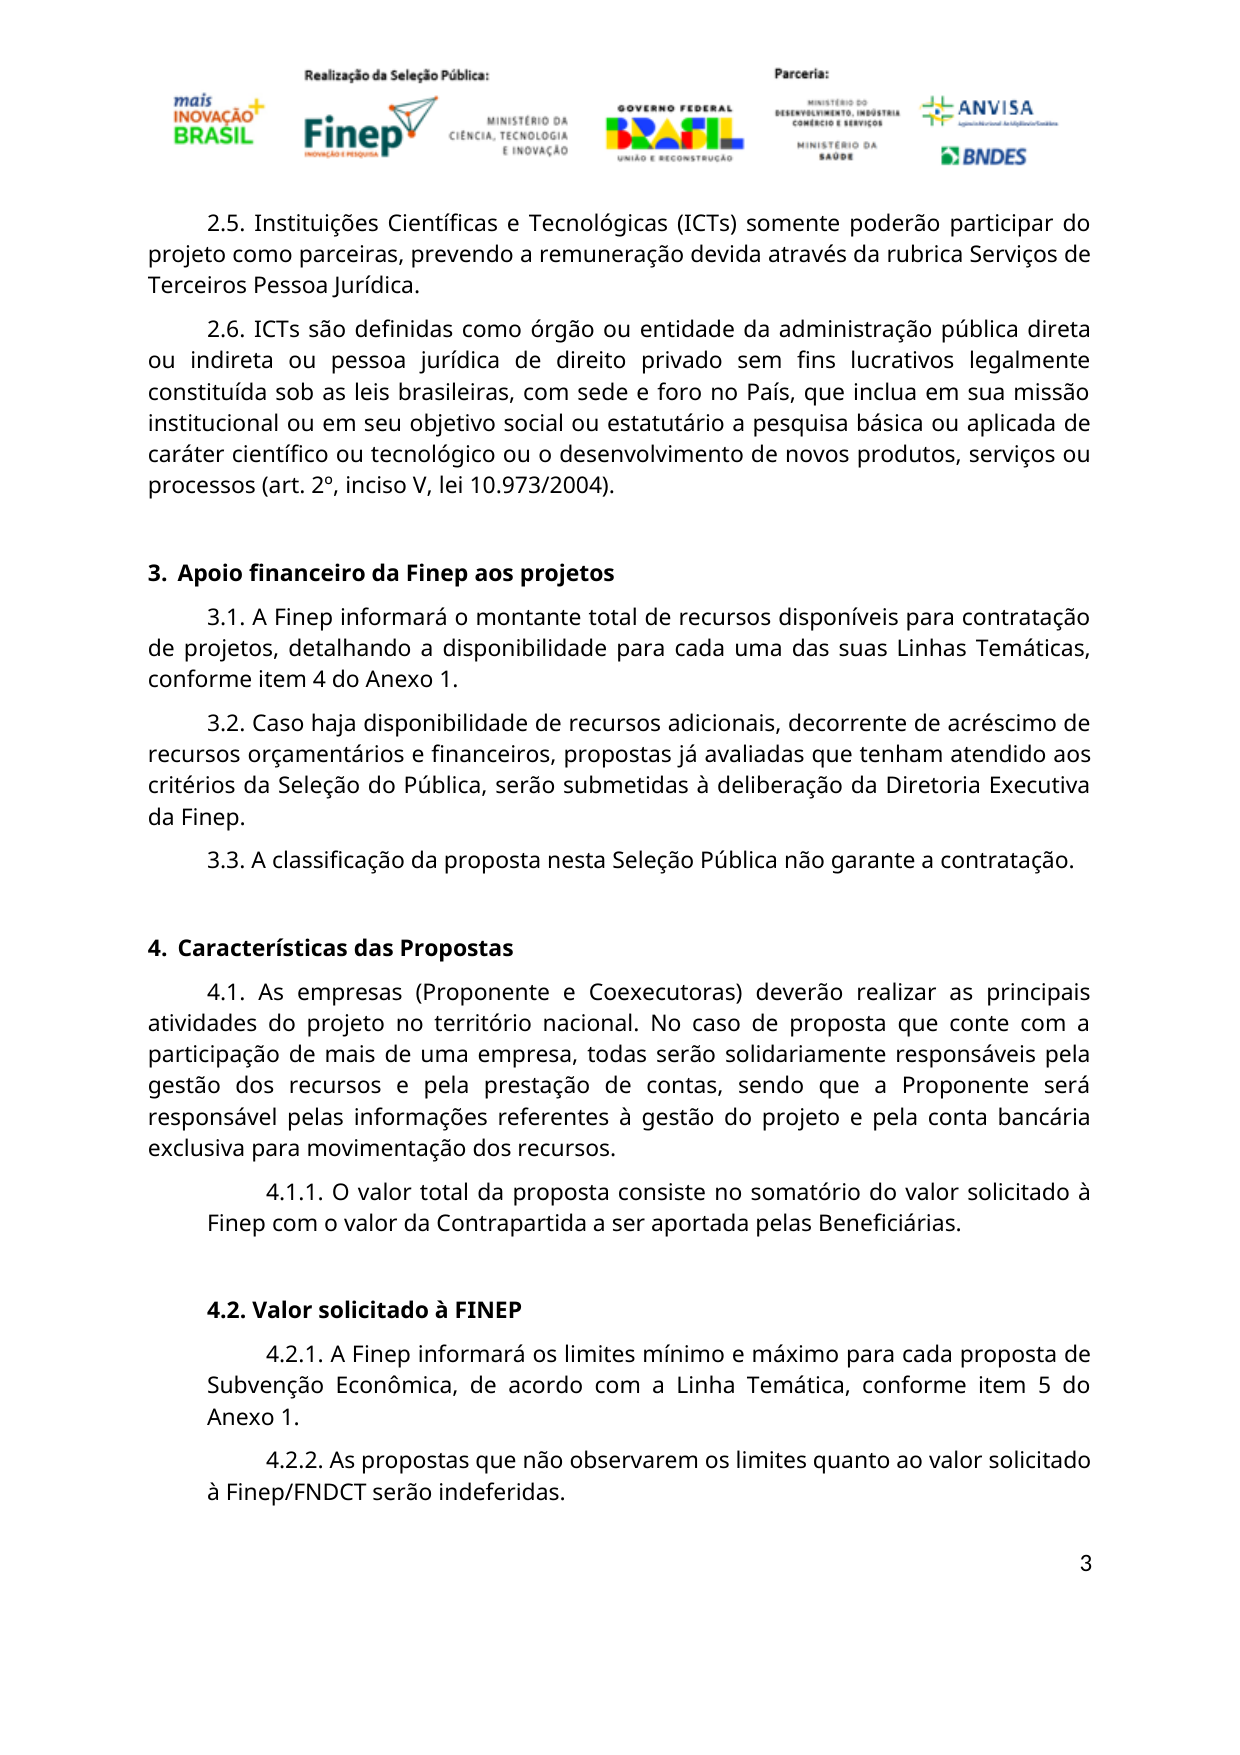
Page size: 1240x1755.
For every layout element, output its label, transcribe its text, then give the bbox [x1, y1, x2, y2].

text 2.5. Instituições Científicas e Tecnológicas (ICTs) somente poderão participar do projeto como parceiras, prevendo a remuneração devida através da rubrica Serviços de Terceiros Pessoa Jurídica. [148, 207, 1092, 301]
text 4.2.2. As propostas que não observarem os limites quanto ao valor solicitado à Finep/FNDCT serão indeferidas. [207, 1444, 1092, 1507]
text 4.2.1. A Finep informará os limites mínimo e máximo para cada proposta de Subvenção Econômica, de acordo com a Linha Temática, conforme item 5 do Anexo 1. [207, 1338, 1092, 1432]
text 3.2. Caso haja disponibilidade de recursos adicionais, decorrente de acréscimo de recursos orçamentários e financeiros, propostas já avaliadas que tenham atendido aos critérios da Seleção do Pública, serão submetidas à deliberação da Diretoria Executiva da Finep. [148, 707, 1092, 832]
text 4.2. Valor solicitado à FINEP [148, 1294, 1092, 1326]
list Apoio financeiro da Finep aos projetos [148, 557, 1092, 588]
text 3.1. A Finep informará o montante total de recursos disponíveis para contratação de projetos, detalhando a disponibilidade para cada uma das suas Linhas Temáticas, conforme item 4 do Anexo 1. [148, 601, 1092, 694]
text 4.1.1. O valor total da proposta consiste no somatório do valor solicitado à Finep com o valor da Contrapartida a ser aportada pelas Beneficiárias. [207, 1176, 1092, 1238]
text 2.6. ICTs são definidas como órgão ou entidade da administração pública direta ou indireta ou pessoa jurídica de direito privado sem fins lucrativos legalmente constituída sob as leis brasileiras, com sede e foro no País, que inclua em sua missão institucional ou em seu objetivo social ou estatutário a pesquisa básica ou aplicada de caráter científico ou tecnológico ou o desenvolvimento de novos produtos, serviços ou processos (art. 2º, inciso V, lei 10.973/2004). [148, 313, 1092, 501]
text 3.3. A classificação da proposta nesta Seleção Pública não garante a contratação. [148, 844, 1092, 876]
text 4.1. As empresas (Proponente e Coexecutoras) deverão realizar as principais atividades do projeto no território nacional. No caso de proposta que conte com a participação de mais de uma empresa, todas serão solidariamente responsáveis pela gestão dos recursos e pela prestação de contas, sendo que a Proponente será responsável pelas informações referentes à gestão do projeto e pela conta bancária exclusiva para movimentação dos recursos. [148, 976, 1092, 1163]
list Características das Propostas [148, 932, 1092, 963]
